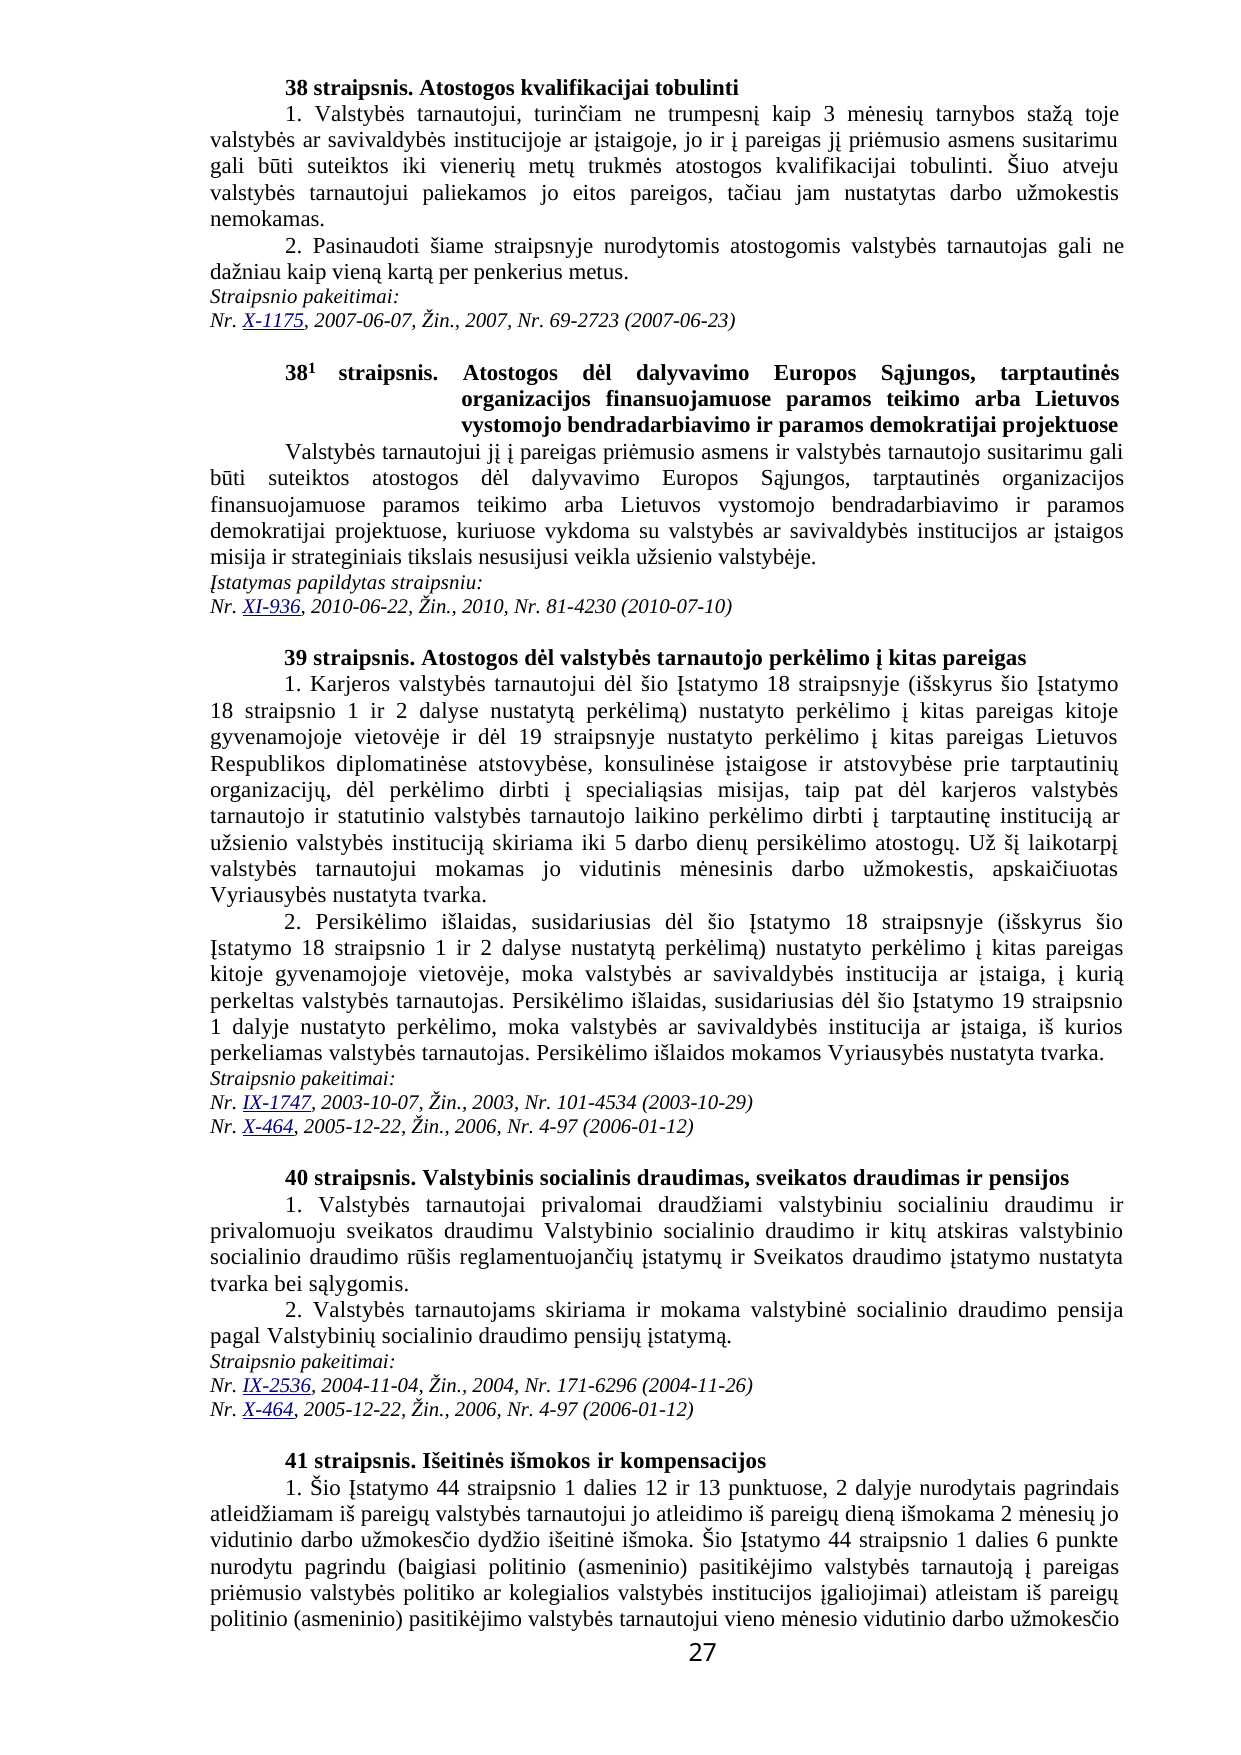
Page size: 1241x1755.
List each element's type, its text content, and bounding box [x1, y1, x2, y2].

text Straipsnio pakeitimai: [210, 1349, 1126, 1373]
text Nr. IX-2536, 2004-11-04, Žin., 2004, Nr. 171-6296 (2004-11-26) [210, 1373, 1120, 1397]
text 38 straipsnis. Atostogos kvalifikacijai tobulinti [210, 73, 1120, 100]
text Valstybės tarnautojui jį į pareigas priėmusio asmens ir valstybės tarnautojo susitarimu gali būti suteiktos atostogos dėl dalyvavimo Europos Sąjungos, tarptautinės organizacijos finansuojamuose paramos teikimo arba Lietuvos vystomojo bendradarbiavimo ir paramos demokratijai projektuose, kuriuose vykdoma su valstybės ar savivaldybės institucijos ar įstaigos misija ir strateginiais tikslais nesusijusi veikla užsienio valstybėje. [210, 438, 1126, 570]
text 2. Pasinaudoti šiame straipsnyje nurodytomis atostogomis valstybės tarnautojas gali ne dažniau kaip vieną kartą per penkerius metus. [210, 232, 1126, 284]
text Nr. XI-936, 2010-06-22, Žin., 2010, Nr. 81-4230 (2010-07-10) [210, 594, 1120, 618]
text Įstatymas papildytas straipsniu: [210, 570, 1120, 594]
text Straipsnio pakeitimai: [210, 1066, 1126, 1090]
text Straipsnio pakeitimai: [210, 284, 1120, 308]
text 40 straipsnis. Valstybinis socialinis draudimas, sveikatos draudimas ir pensijos [285, 1164, 1126, 1191]
text 1. Valstybės tarnautojai privalomai draudžiami valstybiniu socialiniu draudimu ir privalomuoju sveikatos draudimu Valstybinio socialinio draudimo ir kitų atskiras valstybinio socialinio draudimo rūšis reglamentuojančių įstatymų ir Sveikatos draudimo įstatymo nustatyta tvarka bei sąlygomis. [210, 1191, 1126, 1296]
text 2. Valstybės tarnautojams skiriama ir mokama valstybinė socialinio draudimo pensija pagal Valstybinių socialinio draudimo pensijų įstatymą. [210, 1296, 1126, 1349]
text 1. Valstybės tarnautojui, turinčiam ne trumpesnį kaip 3 mėnesių tarnybos stažą toje valstybės ar savivaldybės institucijoje ar įstaigoje, jo ir į pareigas jį priėmusio asmens susitarimu gali būti suteiktos iki vienerių metų trukmės atostogos kvalifikacijai tobulinti. Šiuo atveju valstybės tarnautojui paliekamos jo eitos pareigos, tačiau jam nustatytas darbo užmokestis nemokamas. [210, 100, 1120, 232]
text Nr. IX-1747, 2003-10-07, Žin., 2003, Nr. 101-4534 (2003-10-29) [210, 1090, 1120, 1114]
text 2. Persikėlimo išlaidas, susidariusias dėl šio Įstatymo 18 straipsnyje (išskyrus šio Įstatymo 18 straipsnio 1 ir 2 dalyse nustatytą perkėlimą) nustatyto perkėlimo į kitas pareigas kitoje gyvenamojoje vietovėje, moka valstybės ar savivaldybės institucija ar įstaiga, į kurią perkeltas valstybės tarnautojas. Persikėlimo išlaidas, susidariusias dėl šio Įstatymo 19 straipsnio 1 dalyje nustatyto perkėlimo, moka valstybės ar savivaldybės institucija ar įstaiga, iš kurios perkeliamas valstybės tarnautojas. Persikėlimo išlaidos mokamos Vyriausybės nustatyta tvarka. [210, 908, 1126, 1066]
text Nr. X-464, 2005-12-22, Žin., 2006, Nr. 4-97 (2006-01-12) [210, 1397, 1120, 1421]
text Nr. X-464, 2005-12-22, Žin., 2006, Nr. 4-97 (2006-01-12) [210, 1114, 1120, 1138]
text 1. Šio Įstatymo 44 straipsnio 1 dalies 12 ir 13 punktuose, 2 dalyje nurodytais pagrindais atleidžiamam iš pareigų valstybės tarnautojui jo atleidimo iš pareigų dieną išmokama 2 mėnesių jo vidutinio darbo užmokesčio dydžio išeitinė išmoka. Šio Įstatymo 44 straipsnio 1 dalies 6 punkte nurodytu pagrindu (baigiasi politinio (asmeninio) pasitikėjimo valstybės tarnautoją į pareigas priėmusio valstybės politiko ar kolegialios valstybės institucijos įgaliojimai) atleistam iš pareigų politinio (asmeninio) pasitikėjimo valstybės tarnautojui vieno mėnesio vidutinio darbo užmokesčio [210, 1474, 1120, 1632]
text Nr. X-1175, 2007-06-07, Žin., 2007, Nr. 69-2723 (2007-06-23) [210, 308, 1120, 332]
text 41 straipsnis. Išeitinės išmokos ir kompensacijos [210, 1447, 1126, 1474]
text 381 straipsnis. Atostogos dėl dalyvavimo Europos Sąjungos, tarptautinės organizacijos finansuojamuose paramos teikimo arba Lietuvos vystomojo bendradarbiavimo ir paramos demokratijai projektuose [285, 359, 1120, 438]
text 39 straipsnis. Atostogos dėl valstybės tarnautojo perkėlimo į kitas pareigas [210, 644, 1120, 671]
text 1. Karjeros valstybės tarnautojui dėl šio Įstatymo 18 straipsnyje (išskyrus šio Įstatymo 18 straipsnio 1 ir 2 dalyse nustatytą perkėlimą) nustatyto perkėlimo į kitas pareigas kitoje gyvenamojoje vietovėje ir dėl 19 straipsnyje nustatyto perkėlimo į kitas pareigas Lietuvos Respublikos diplomatinėse atstovybėse, konsulinėse įstaigose ir atstovybėse prie tarptautinių organizacijų, dėl perkėlimo dirbti į specialiąsias misijas, taip pat dėl karjeros valstybės tarnautojo ir statutinio valstybės tarnautojo laikino perkėlimo dirbti į tarptautinę instituciją ar užsienio valstybės instituciją skiriama iki 5 darbo dienų persikėlimo atostogų. Už šį laikotarpį valstybės tarnautojui mokamas jo vidutinis mėnesinis darbo užmokestis, apskaičiuotas Vyriausybės nustatyta tvarka. [210, 671, 1120, 908]
